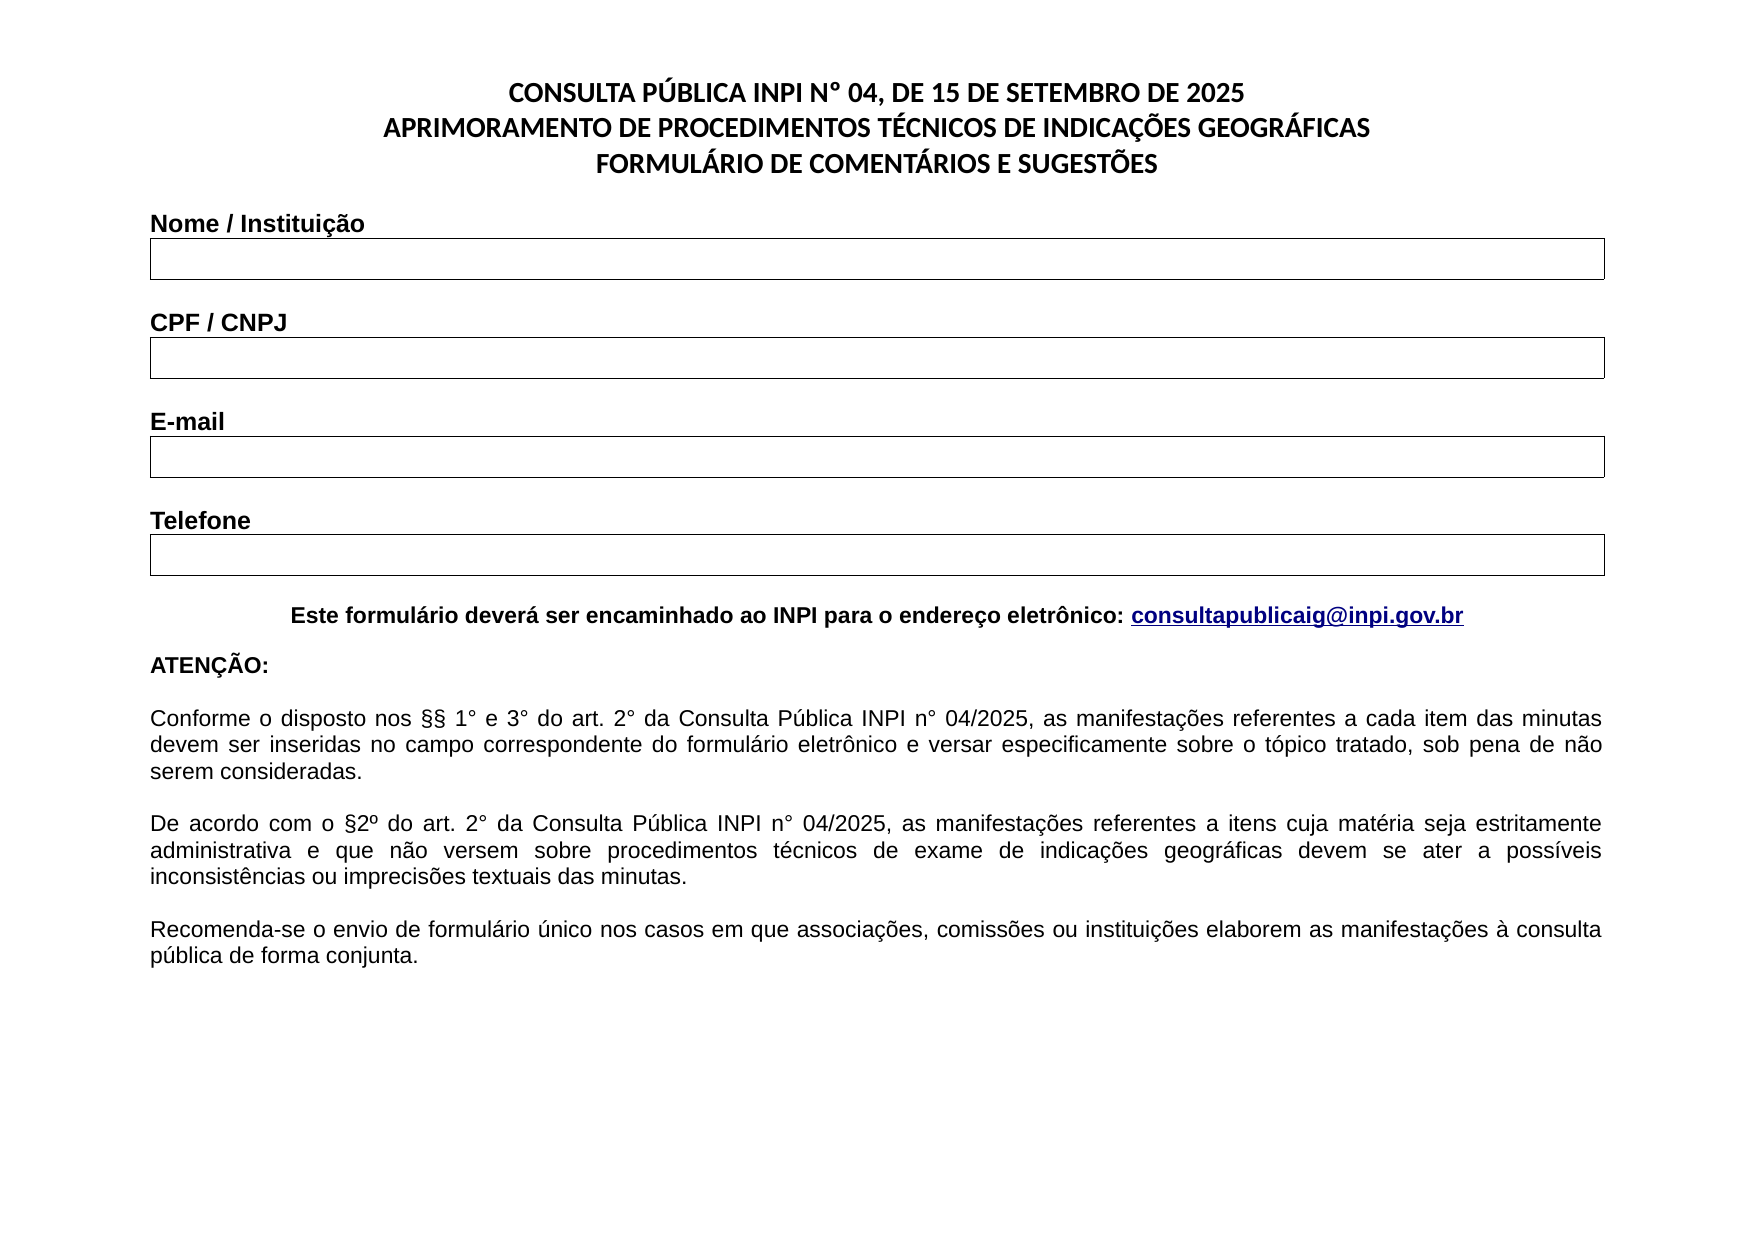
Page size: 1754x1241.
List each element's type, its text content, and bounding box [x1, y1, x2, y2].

table_header [151, 437, 1604, 476]
text De acordo com o §2º do art. 2° da Consulta Pública INPI n° 04/2025, as manifestações referentes a itens cuja matéria seja estritamente administrativa e que não versem sobre procedimentos técnicos de exame de indicações geográficas devem se ater a possíveis inconsistências ou imprecisões textuais das minutas. [150, 810, 1604, 889]
table_header [151, 338, 1604, 378]
table_header [151, 535, 1604, 575]
text Telefone [150, 506, 1604, 534]
text Este formulário deverá ser encaminhado ao INPI para o endereço eletrônico: consultapublicaig@inpi.gov.br [150, 602, 1604, 628]
text ATENÇÃO: [150, 652, 1604, 679]
text CPF / CNPJ [150, 308, 1604, 337]
text Conforme o disposto nos §§ 1° e 3° do art. 2° da Consulta Pública INPI n° 04/2025, as manifestações referentes a cada item das minutas devem ser inseridas no campo correspondente do formulário eletrônico e versar especificamente sobre o tópico tratado, sob pena de não serem consideradas. [150, 705, 1604, 784]
text Nome / Instituição [150, 209, 1604, 238]
text Recomenda-se o envio de formulário único nos casos em que associações, comissões ou instituições elaborem as manifestações à consulta pública de forma conjunta. [150, 916, 1604, 968]
table_header [151, 239, 1604, 279]
text E-mail [150, 407, 1604, 436]
